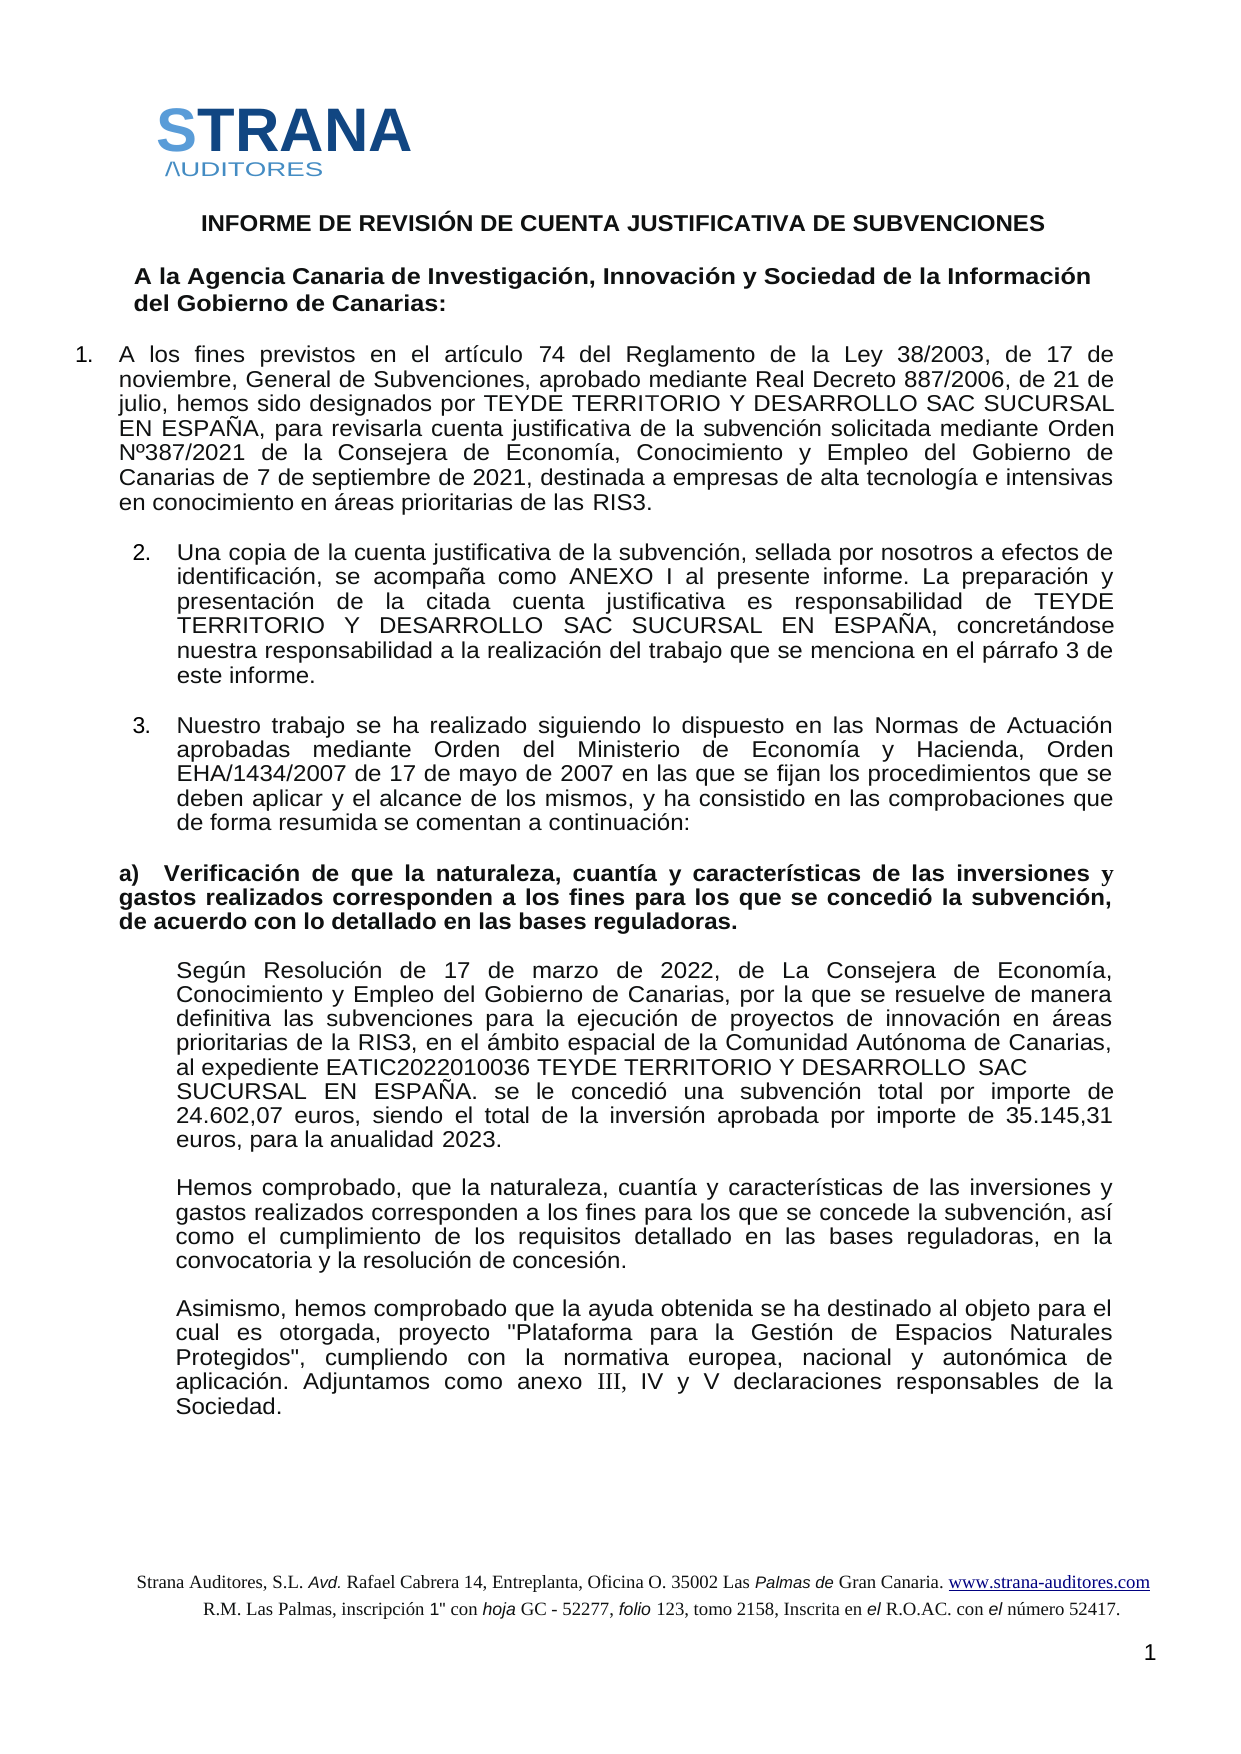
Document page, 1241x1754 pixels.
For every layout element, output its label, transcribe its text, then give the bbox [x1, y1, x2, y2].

list A los fines previstos en el artículo 74 del Reglamento de la Ley 38/2003, de 17 de noviembre, General de Subvenciones, aprobado mediante Real Decreto 887/2006, de 21 de julio, hemos sido designados por TEYDE TERRITORIO Y DESARROLLO SAC SUCURSAL EN ESPAÑA, para revisarla cuenta justificativa de la subvención solicitada mediante Orden Nº387/2021 de la Consejera de Economía, Conocimiento y Empleo del Gobierno de Canarias de 7 de septiembre de 2021, destinada a empresas de alta tecnología e intensivas en conocimiento en áreas prioritarias de las RIS3. [75, 343, 1115, 515]
text SUCURSAL EN ESPAÑA. se le concedió una subvención total por importe de 24.602,07 euros, siendo el total de la inversión aprobada por importe de 35.145,31 euros, para la anualidad 2023. [176, 1080, 1114, 1153]
list Una copia de la cuenta justificativa de la subvención, sellada por nosotros a efectos de identificación, se acompaña como ANEXO I al presente informe. La preparación y presentación de la citada cuenta justificativa es responsabilidad de TEYDE TERRITORIO Y DESARROLLO SAC SUCURSAL EN ESPAÑA, concretándose nuestra responsabilidad a la realización del trabajo que se menciona en el párrafo 3 de este informe. [132, 541, 1115, 688]
list Verificación de que la naturaleza, cuantía y características de las inversiones y gastos realizados corresponden a los fines para los que se concedió la subvención, de acuerdo con lo detallado en las bases reguladoras. [119, 861, 1114, 935]
text R.M. Las Palmas, inscripción 1" con hoja GC - 52277, folio 123, tomo 2158, Inscrita en el R.O.AC. con el número 52417. [203, 1598, 1151, 1619]
text A la Agencia Canaria de Investigación, Innovación y Sociedad de la Información del Gobierno de Canarias: [133, 263, 1126, 316]
list Nuestro trabajo se ha realizado siguiendo lo dispuesto en las Normas de Actuación aprobadas mediante Orden del Ministerio de Economía y Hacienda, Orden EHA/1434/2007 de 17 de mayo de 2007 en las que se fijan los procedimientos que se deben aplicar y el alcance de los mismos, y ha consistido en las comprobaciones que de forma resumida se comentan a continuación: [132, 714, 1114, 835]
text /\UDITORES [165, 158, 1151, 180]
text Hemos comprobado, que la naturaleza, cuantía y características de las inversiones y gastos realizados corresponden a los fines para los que se concede la subvención, así como el cumplimiento de los requisitos detallado en las bases reguladoras, en la convocatoria y la resolución de concesión. [175, 1176, 1114, 1273]
subtitle INFORME DE REVISIÓN DE CUENTA JUSTIFICATIVA DE SUBVENCIONES [201, 210, 1151, 237]
text Según Resolución de 17 de marzo de 2022, de La Consejera de Economía, Conocimiento y Empleo del Gobierno de Canarias, por la que se resuelve de manera definitiva las subvenciones para la ejecución de proyectos de innovación en áreas prioritarias de la RIS3, en el ámbito espacial de la Comunidad Autónoma de Canarias, al expediente EATIC2022010036 TEYDE TERRITORIO Y DESARROLLO SAC [176, 959, 1113, 1080]
text Asimismo, hemos comprobado que la ayuda obtenida se ha destinado al objeto para el cual es otorgada, proyecto "Plataforma para la Gestión de Espacios Naturales Protegidos", cumpliendo con la normativa europea, nacional y autonómica de aplicación. Adjuntamos como anexo III, IV y V declaraciones responsables de la Sociedad. [175, 1298, 1113, 1419]
text Strana Auditores, S.L. Avd. Rafael Cabrera 14, Entreplanta, Oficina O. 35002 Las Palmas de Gran Canaria. www.strana-auditores.com [136, 1571, 1151, 1593]
